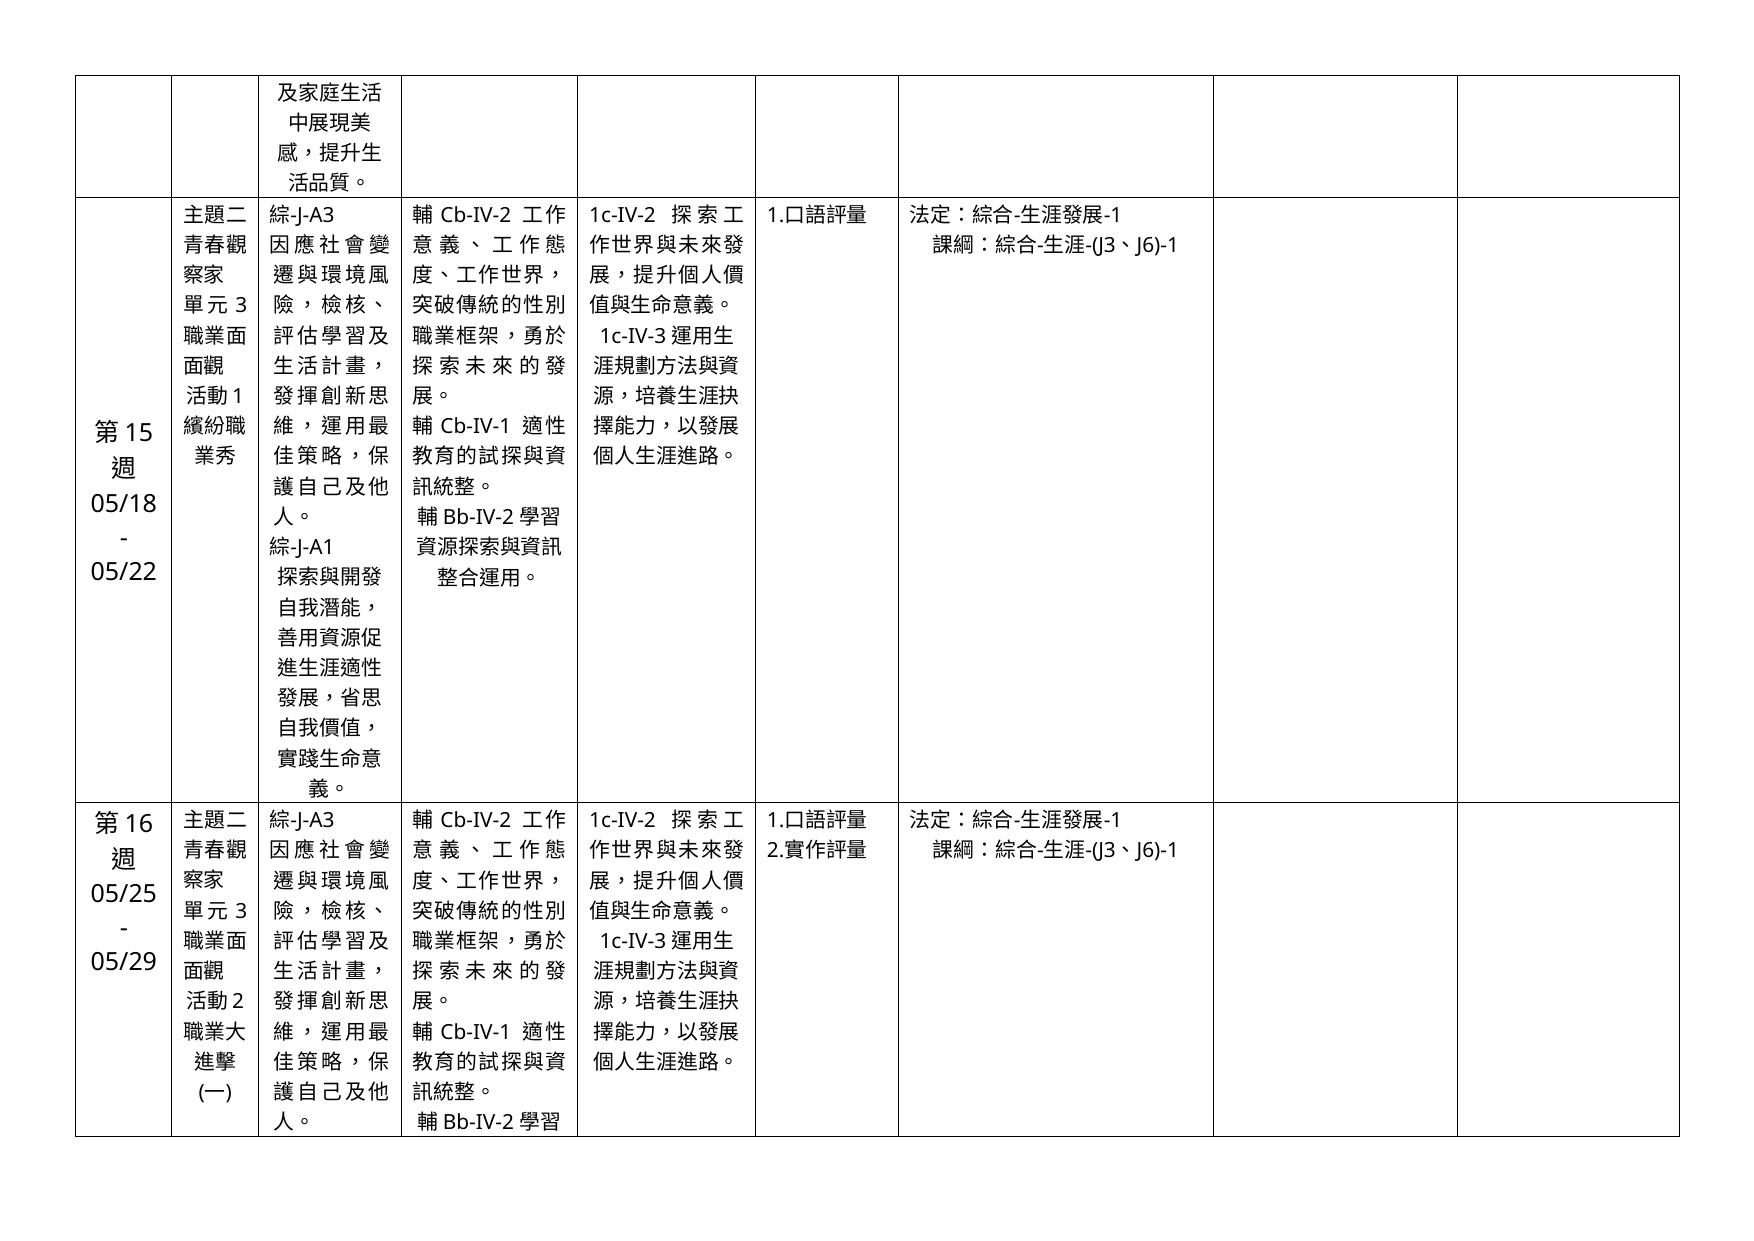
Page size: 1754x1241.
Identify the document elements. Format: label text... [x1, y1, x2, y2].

table_cell 法定：綜合-生涯發展-1 課綱：綜合-生涯-(J3、J6)-1 [899, 803, 1213, 1136]
table_cell 第16週 05/25-05/29 [76, 803, 171, 1136]
table_cell 1c-IV-2 探索工作世界與未來發展，提升個人價值與生命意義。 1c-IV-3 運用生涯規劃方法與資源，培養生涯抉擇能力，以發展個人生涯進路。 [578, 198, 755, 802]
table_cell 綜-J-A3 因應社會變遷與環境風險，檢核、評估學習及生活計畫，發揮創新思維，運用最佳策略，保護自己及他人。 [259, 803, 401, 1136]
table_cell [1214, 76, 1457, 197]
table_cell 輔Cb-IV-2 工作意義、工作態度、工作世界，突破傳統的性別職業框架，勇於探索未來的發展。 輔Cb-IV-1 適性教育的試探與資訊統整。 輔Bb-IV-2 學習資源探索與資訊整合運用。 [402, 198, 577, 802]
table_cell [172, 76, 258, 197]
table_cell 1.口語評量 [756, 198, 898, 802]
table_cell [578, 76, 755, 197]
table_cell 主題二青春觀察家 單元3職業面面觀 活動1繽紛職業秀 [172, 198, 258, 802]
table_cell [1458, 76, 1679, 197]
table_cell 1.口語評量 2.實作評量 [756, 803, 898, 1136]
table_cell 輔Cb-IV-2 工作意義、工作態度、工作世界，突破傳統的性別職業框架，勇於探索未來的發展。 輔Cb-IV-1 適性教育的試探與資訊統整。 輔Bb-IV-2 學習 [402, 803, 577, 1136]
table_cell [76, 76, 171, 197]
table_cell [1458, 198, 1679, 802]
table_cell [899, 76, 1213, 197]
table_cell [1214, 803, 1457, 1136]
table_cell [1214, 198, 1457, 802]
table_cell [402, 76, 577, 197]
table_cell 及家庭生活中展現美感，提升生活品質。 [259, 76, 401, 197]
table_cell 綜-J-A3 因應社會變遷與環境風險，檢核、評估學習及生活計畫，發揮創新思維，運用最佳策略，保護自己及他人。 綜-J-A1 探索與開發自我潛能，善用資源促進生涯適性發展，省思自我價值，實踐生命意義。 [259, 198, 401, 802]
table_cell [1458, 803, 1679, 1136]
table_cell 主題二青春觀察家 單元3職業面面觀 活動2職業大進擊(一) [172, 803, 258, 1136]
table_cell 第15週 05/18-05/22 [76, 198, 171, 802]
table_cell [756, 76, 898, 197]
table_cell 法定：綜合-生涯發展-1 課綱：綜合-生涯-(J3、J6)-1 [899, 198, 1213, 802]
table_cell 1c-IV-2 探索工作世界與未來發展，提升個人價值與生命意義。 1c-IV-3 運用生涯規劃方法與資源，培養生涯抉擇能力，以發展個人生涯進路。 [578, 803, 755, 1136]
